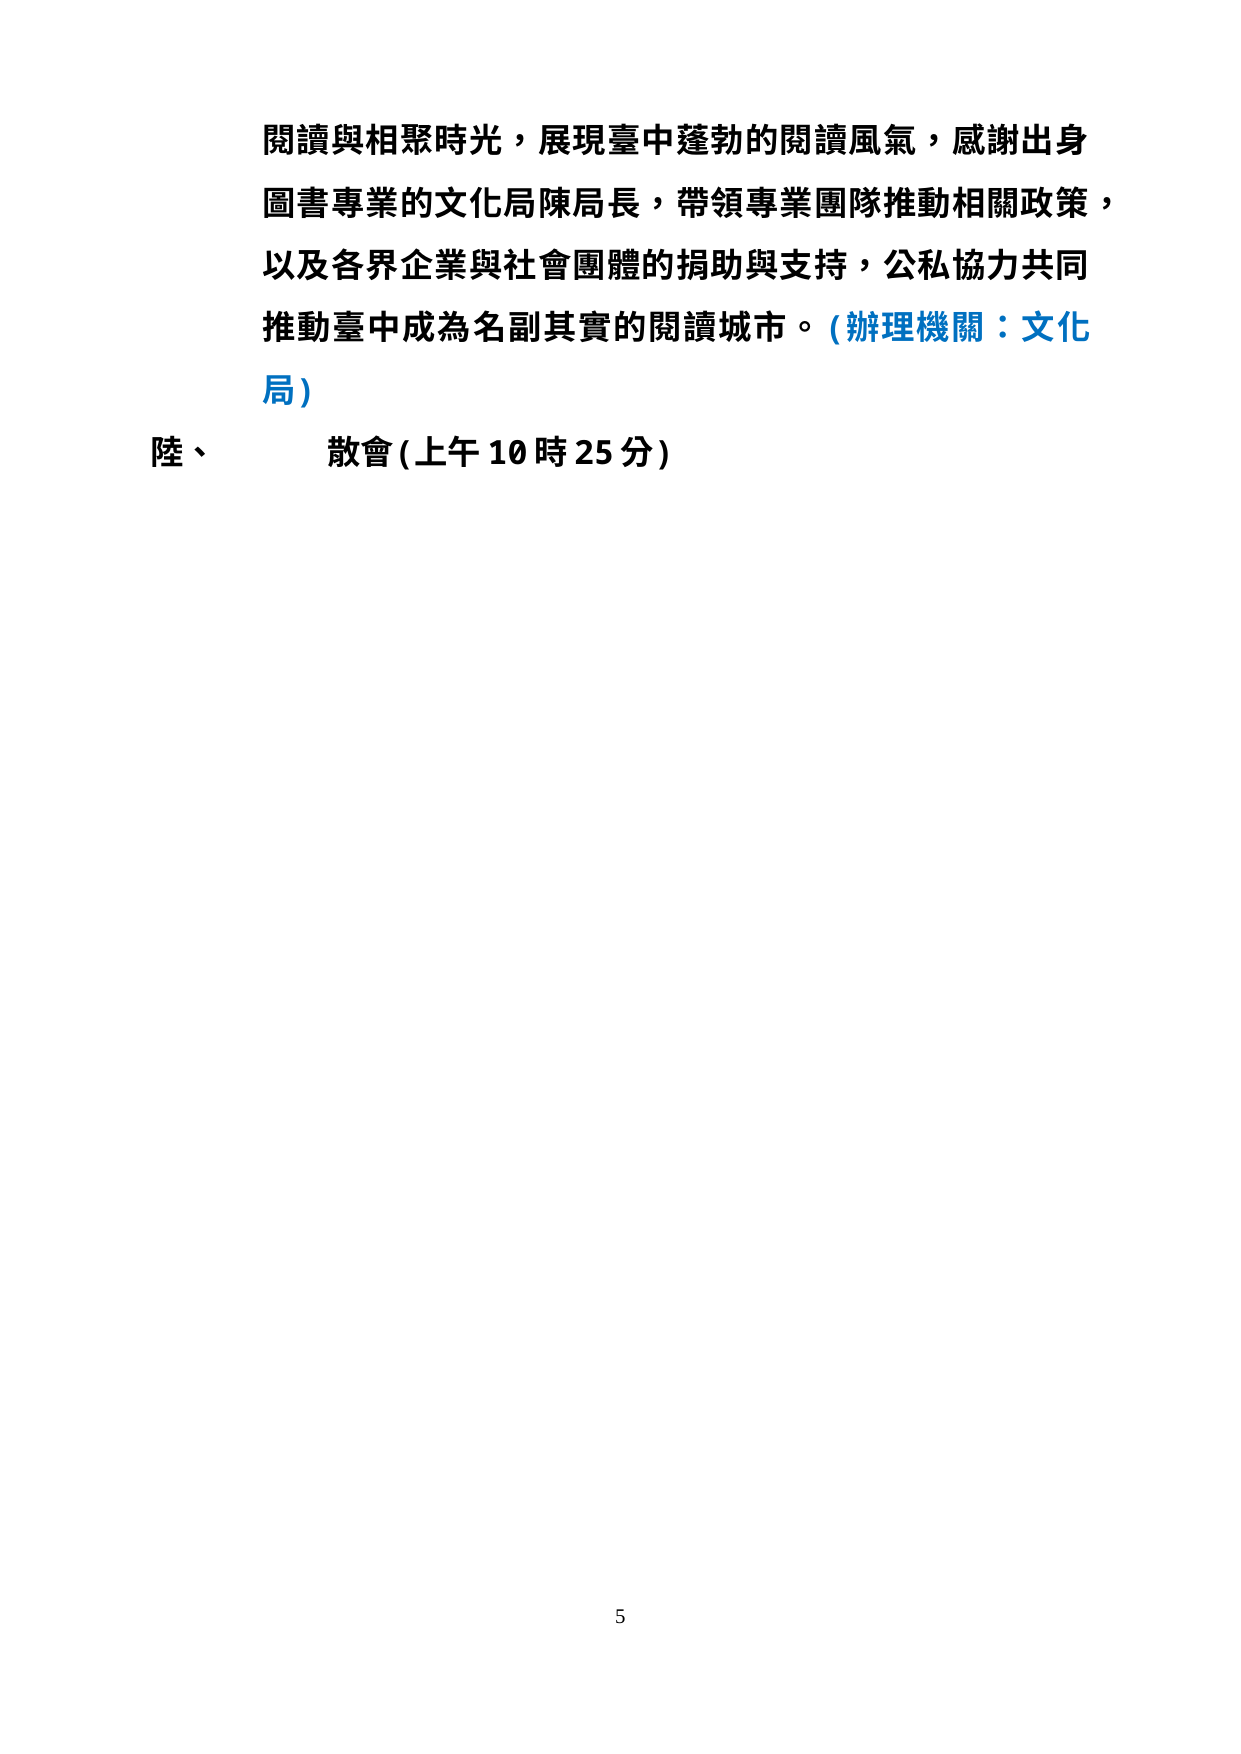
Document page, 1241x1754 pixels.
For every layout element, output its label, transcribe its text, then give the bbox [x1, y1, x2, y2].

list 針對今日文化局「臺中五大圖書館 城市閱讀新地標」專案報告，臺中有29個行政區，連同市立總圖興建完成後，全市大小圖書館一共達到50座，可說是臺中最強、最多的建設之一。現今的圖書館已不同於以往，不再只是讀書或準備考試的場所，而是一座融合藝術、知識與休閒的公共空間。以市立圖書館沙鹿深波分館為例，其為全國少數以「電影」為主題的特色圖書館，典藏數千種電影書籍、視聽資料與海報，並設有專業放映設備，展現新世代圖書館的多元樣貌。此外，現今圖書館空間舒適、服務多元，並依年齡層規劃兒童、青少年、成人及樂齡專區，互不干擾，滿足不同需求。在閱讀推廣方面，市府積極投入，每年圖書採購預算自5,000萬元提升至1億元，居全國之冠；臺中學生的閱讀表現與得獎數也居全國第一，顯示市民對閱讀的熱愛與投入。今年市民野餐日主題就是「草地閱讀」，讓民眾在自然環境中享受閱讀與相聚時光，展現臺中蓬勃的閱讀風氣，感謝出身圖書專業的文化局陳局長，帶領專業團隊推動相關政策，以及各界企業與社會團體的捐助與支持，公私協力共同推動臺中成為名副其實的閱讀城市。(辦理機關：文化局) [194, 96, 1090, 409]
list 散會(上午10時25分) [150, 409, 1090, 471]
